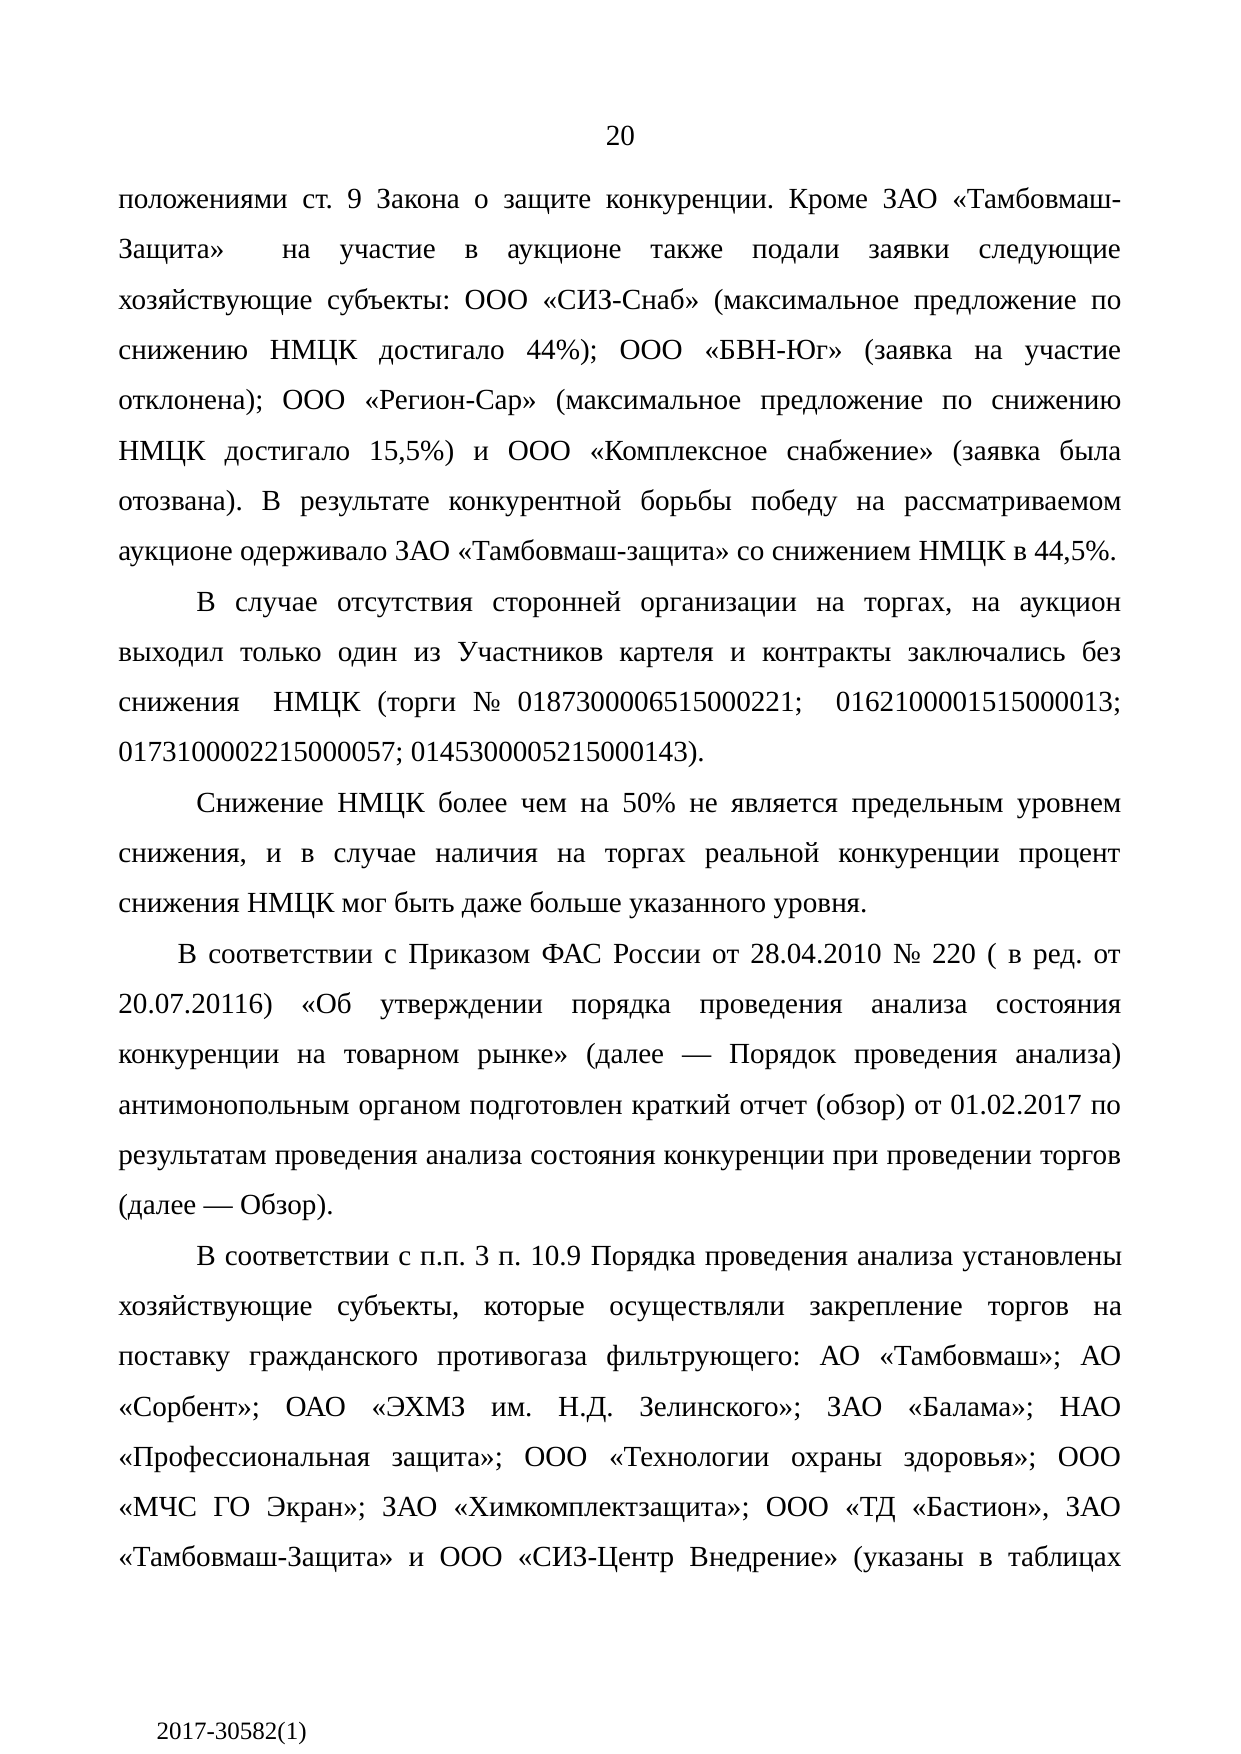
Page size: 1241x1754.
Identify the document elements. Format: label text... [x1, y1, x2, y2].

text В соответствии с Приказом ФАС России от 28.04.2010 № 220 ( в ред. от 20.07.20116) «Об утверждении порядка проведения анализа состояния конкуренции на товарном рынке» (далее — Порядок проведения анализа) антимонопольным органом подготовлен краткий отчет (обзор) от 01.02.2017 по результатам проведения анализа состояния конкуренции при проведении торгов (далее — Обзор). [118, 936, 1122, 1221]
text В случае отсутствия сторонней организации на торгах, на аукцион выходил только один из Участников картеля и контракты заключались без снижения НМЦК (торги № 0187300006515000221; 0162100001515000013; 0173100002215000057; 0145300005215000143). [118, 584, 1122, 768]
text В соответствии с п.п. 3 п. 10.9 Порядка проведения анализа установлены хозяйствующие субъекты, которые осуществляли закрепление торгов на поставку гражданского противогаза фильтрующего: АО «Тамбовмаш»; АО «Сорбент»; ОАО «ЭХМЗ им. Н.Д. Зелинского»; ЗАО «Балама»; НАО «Профессиональная защита»; ООО «Технологии охраны здоровья»; ООО «МЧС ГО Экран»; ЗАО «Химкомплектзащита»; ООО «ТД «Бастион», ЗАО «Тамбовмаш-Защита» и ООО «СИЗ-Центр Внедрение» (указаны в таблицах [118, 1238, 1122, 1573]
text Снижение НМЦК более чем на 50% не является предельным уровнем снижения, и в случае наличия на торгах реальной конкуренции процент снижения НМЦК мог быть даже больше указанного уровня. [118, 785, 1122, 919]
text положениями ст. 9 Закона о защите конкуренции. Кроме ЗАО «Тамбовмаш-Защита» на участие в аукционе также подали заявки следующие хозяйствующие субъекты: ООО «СИЗ-Снаб» (максимальное предложение по снижению НМЦК достигало 44%); ООО «БВН-Юг» (заявка на участие отклонена); ООО «Регион-Сар» (максимальное предложение по снижению НМЦК достигало 15,5%) и ООО «Комплексное снабжение» (заявка была отозвана). В результате конкурентной борьбы победу на рассматриваемом аукционе одерживало ЗАО «Тамбовмаш-защита» со снижением НМЦК в 44,5%. [118, 181, 1122, 567]
